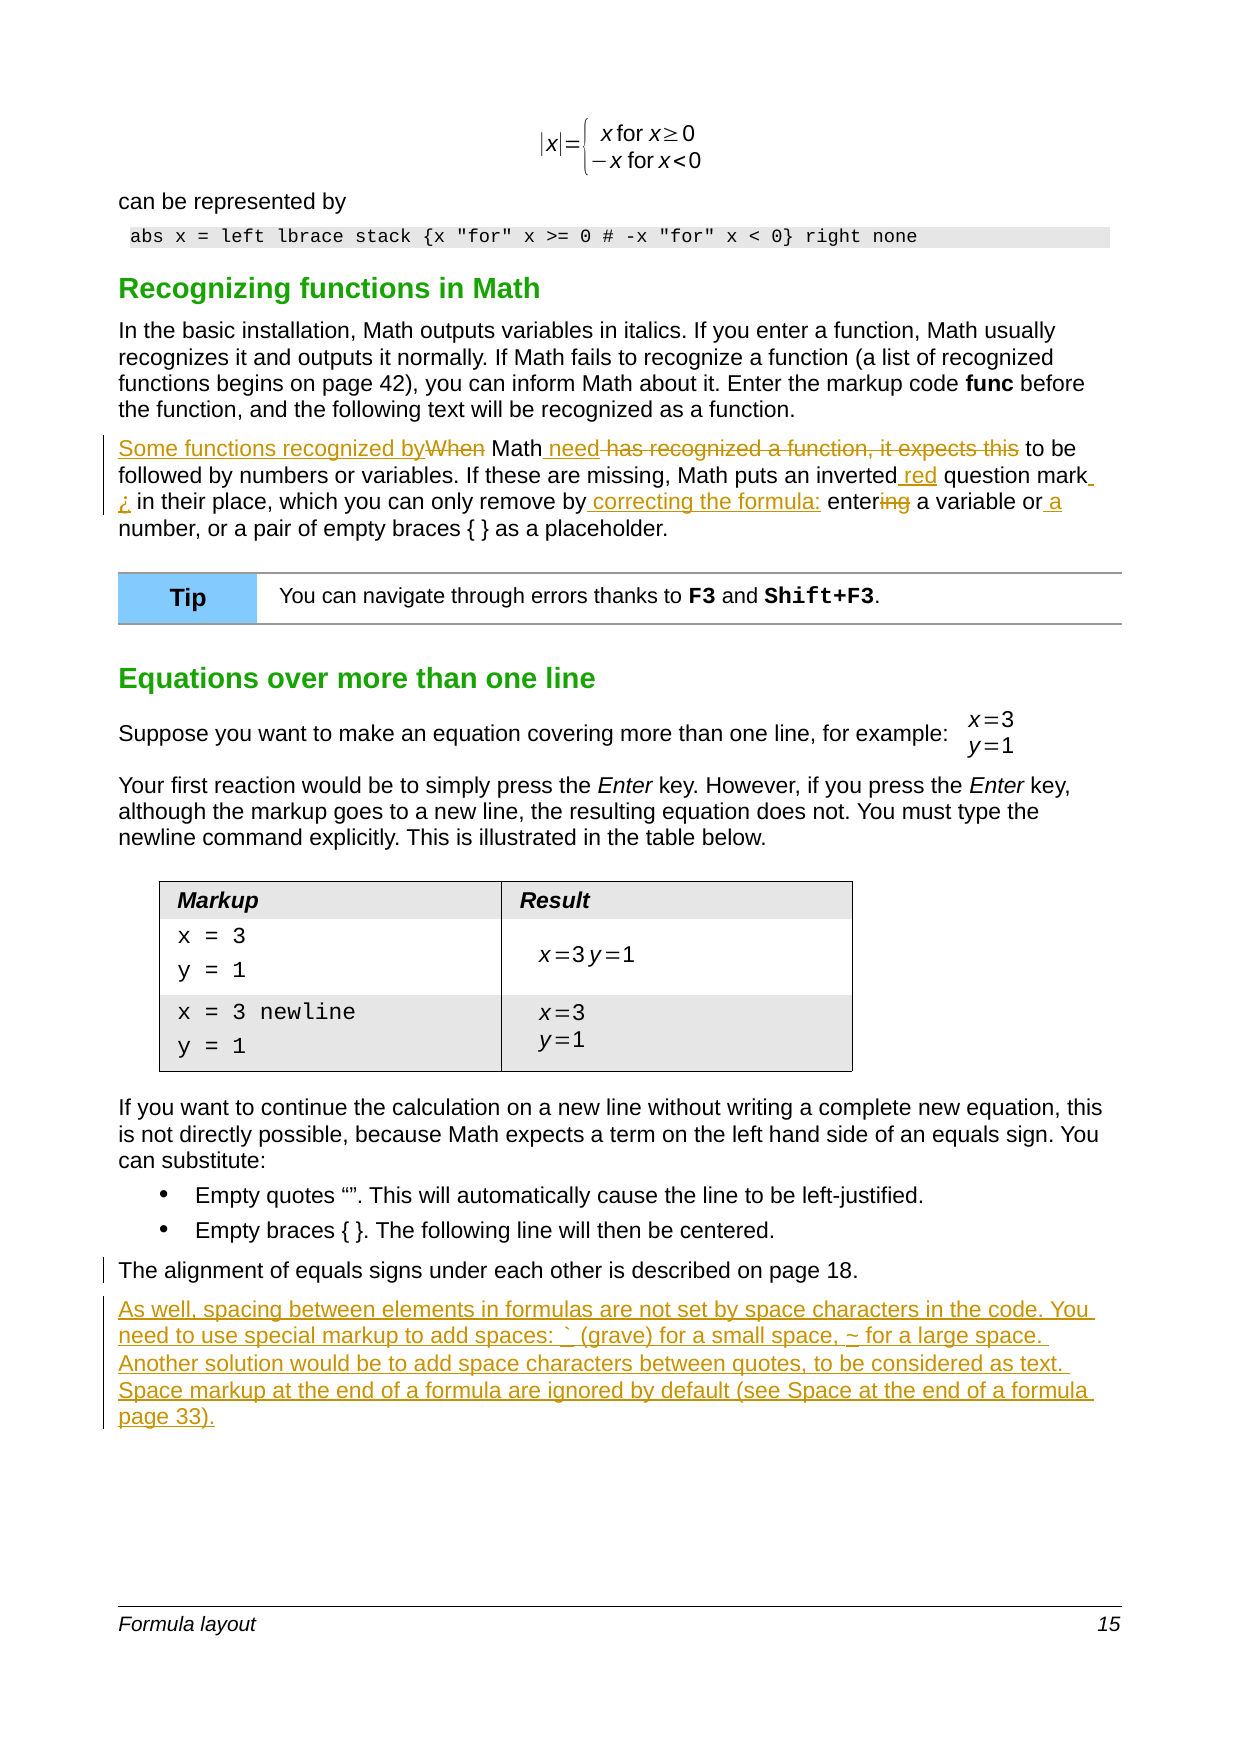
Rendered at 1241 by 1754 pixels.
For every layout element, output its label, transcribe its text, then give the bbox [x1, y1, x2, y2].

list If you want to continue the calculation on a new line without writing a complete new equation, this is not directly possible, because Math expects a term on the left hand side of an equals sign. You can substitute: [118, 1094, 1122, 1173]
table_cell x = 3 newline y = 1 [160, 995, 501, 1071]
list Empty braces { }. The following line will then be centered. [156, 1215, 1122, 1244]
text Your first reaction would be to simply press the Enter key. However, if you press the Enter key, although the markup goes to a new line, the resulting equation does not. You must type the newline command explicitly. This is illustrated in the table below. [118, 772, 1122, 851]
list Empty quotes “”. This will automatically cause the line to be left-justified. [156, 1180, 1122, 1209]
text Suppose you want to make an equation covering more than one line, for example: [118, 707, 1122, 759]
table_header Result [502, 882, 852, 919]
table_header Tip [118, 574, 257, 623]
text As well, spacing between elements in formulas are not set by space characters in the code. You need to use special markup to add spaces: ` (grave) for a small space, ~ for a large space. Another solution would be to add space characters between quotes, to be considered as text. Space markup at the end of a formula are ignored by default (see Space at the end of a formula page 33). [118, 1296, 1122, 1429]
text The alignment of equals signs under each other is described on page 18. [118, 1257, 1122, 1283]
subtitle Recognizing functions in Math [118, 271, 1122, 305]
table_header Markup [160, 882, 501, 919]
table_cell x = 3 y = 1 [160, 919, 501, 995]
table_cell [502, 995, 852, 1071]
text Some functions recognized by Math need to be followed by numbers or variables. If these are missing, Math puts an inverted red question mark ¿ in their place, which you can only remove by correcting the formula: enter a variable or a number, or a pair of empty braces { } as a placeholder. [118, 435, 1122, 541]
subtitle Equations over more than one line [118, 661, 1122, 694]
text can be represented by [118, 188, 1122, 215]
table_header You can navigate through errors thanks to F3 and Shift+F3. [258, 574, 1122, 623]
table_cell [502, 919, 852, 995]
text abs x = left lbrace stack {x "for" x >= 0 # -x "for" x < 0} right none [130, 227, 1110, 248]
text In the basic installation, Math outputs variables in italics. If you enter a function, Math usually recognizes it and outputs it normally. If Math fails to recognize a function (a list of recognized functions begins on page 42), you can inform Math about it. Enter the markup code func before the function, and the following text will be recognized as a function. [118, 317, 1122, 423]
